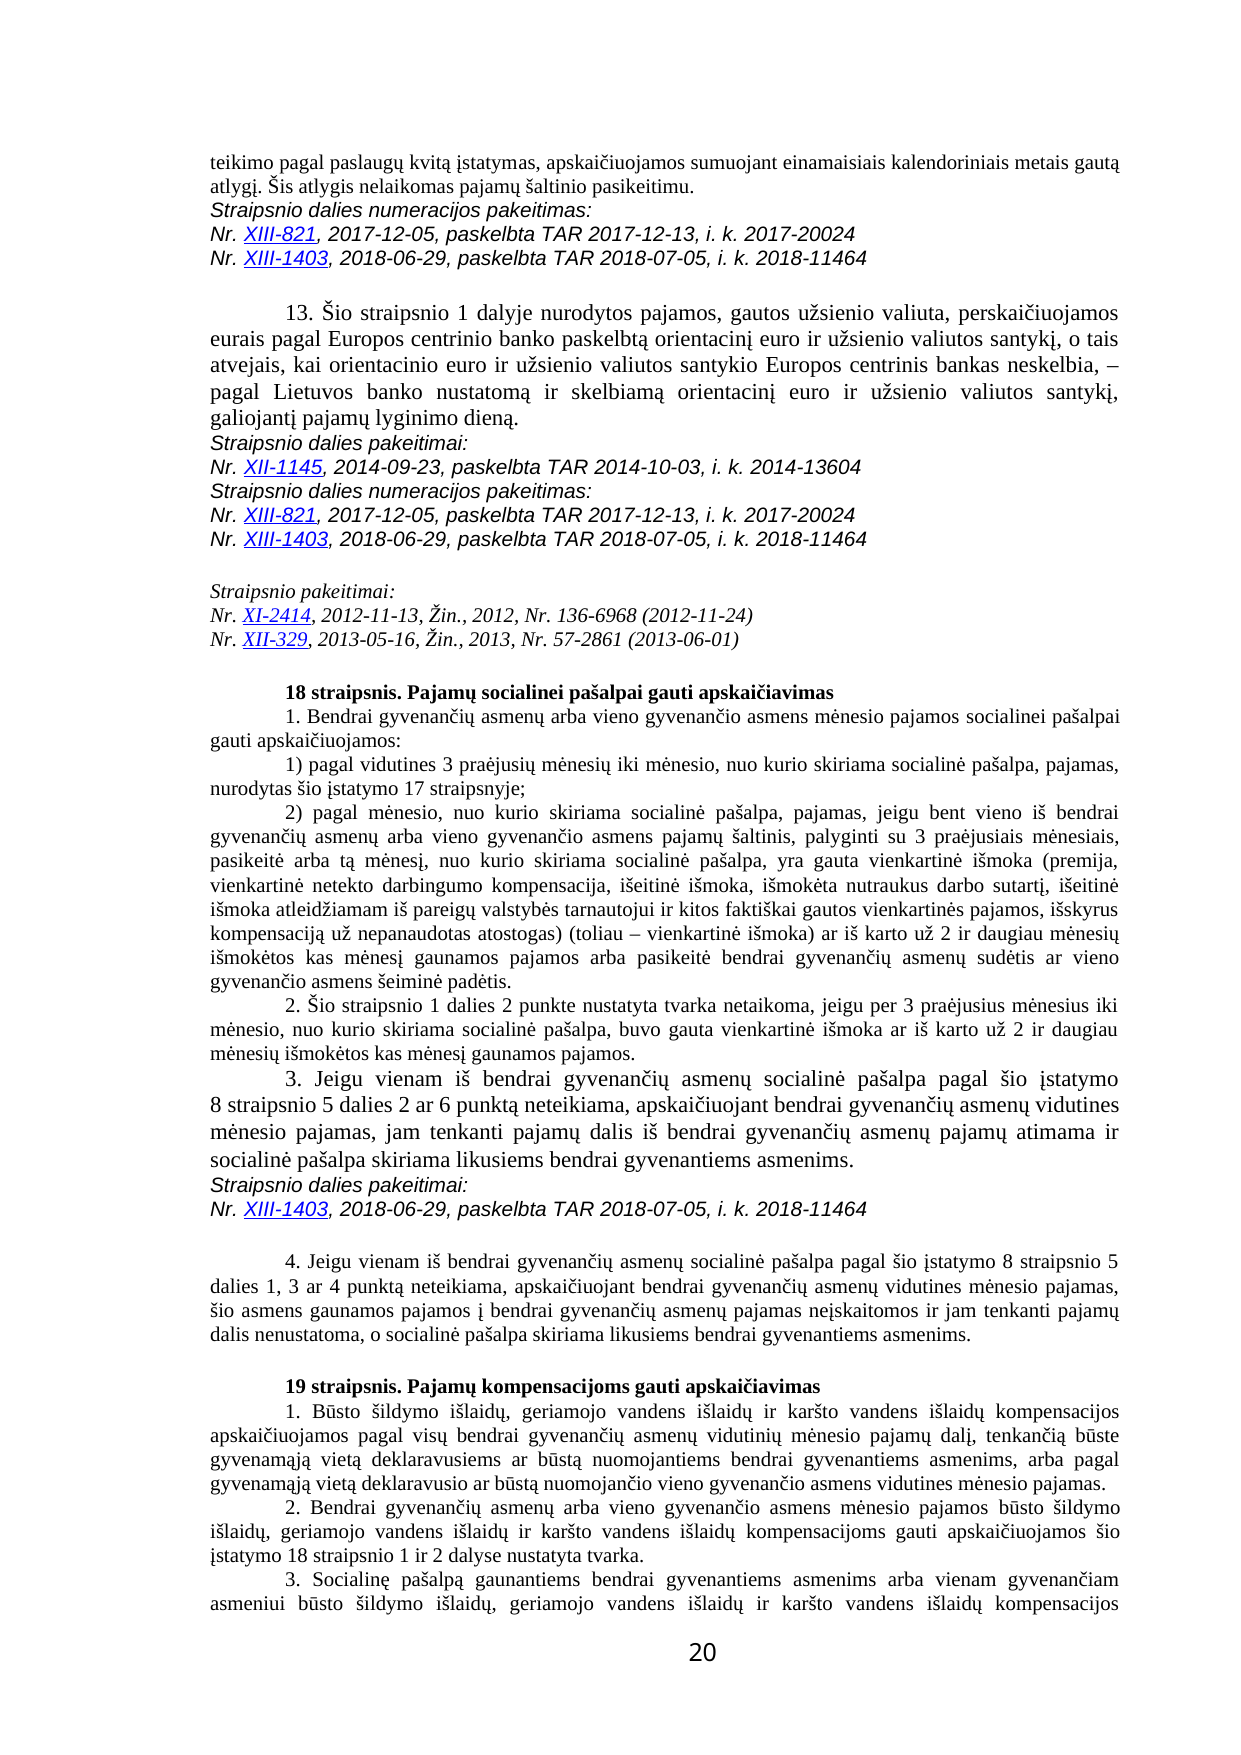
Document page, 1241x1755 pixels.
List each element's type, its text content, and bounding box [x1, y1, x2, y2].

text 2) pagal mėnesio, nuo kurio skiriama socialinė pašalpa, pajamas, jeigu bent vieno iš bendrai gyvenančių asmenų arba vieno gyvenančio asmens pajamų šaltinis, palyginti su 3 praėjusiais mėnesiais, pasikeitė arba tą mėnesį, nuo kurio skiriama socialinė pašalpa, yra gauta vienkartinė išmoka (premija, vienkartinė netekto darbingumo kompensacija, išeitinė išmoka, išmokėta nutraukus darbo sutartį, išeitinė išmoka atleidžiamam iš pareigų valstybės tarnautojui ir kitos faktiškai gautos vienkartinės pajamos, išskyrus kompensaciją už nepanaudotas atostogas) (toliau – vienkartinė išmoka) ar iš karto už 2 ir daugiau mėnesių išmokėtos kas mėnesį gaunamos pajamos arba pasikeitė bendrai gyvenančių asmenų sudėtis ar vieno gyvenančio asmens šeiminė padėtis. [210, 800, 1120, 993]
text Nr. XII-329, 2013-05-16, Žin., 2013, Nr. 57-2861 (2013-06-01) [210, 627, 1120, 651]
text Nr. XIII-1403, 2018-06-29, paskelbta TAR 2018-07-05, i. k. 2018-11464 [210, 246, 1120, 270]
text 3. Jeigu vienam iš bendrai gyvenančių asmenų socialinė pašalpa pagal šio įstatymo 8 straipsnio 5 dalies 2 ar 6 punktą neteikiama, apskaičiuojant bendrai gyvenančių asmenų vidutines mėnesio pajamas, jam tenkanti pajamų dalis iš bendrai gyvenančių asmenų pajamų atimama ir socialinė pašalpa skiriama likusiems bendrai gyvenantiems asmenims. [210, 1065, 1120, 1173]
text 13. Šio straipsnio 1 dalyje nurodytos pajamos, gautos užsienio valiuta, perskaičiuojamos eurais pagal Europos centrinio banko paskelbtą orientacinį euro ir užsienio valiutos santykį, o tais atvejais, kai orientacinio euro ir užsienio valiutos santykio Europos centrinis bankas neskelbia, – pagal Lietuvos banko nustatomą ir skelbiamą orientacinį euro ir užsienio valiutos santykį, galiojantį pajamų lyginimo dieną. [210, 299, 1120, 431]
text 2. Šio straipsnio 1 dalies 2 punkte nustatyta tvarka netaikoma, jeigu per 3 praėjusius mėnesius iki mėnesio, nuo kurio skiriama socialinė pašalpa, buvo gauta vienkartinė išmoka ar iš karto už 2 ir daugiau mėnesių išmokėtos kas mėnesį gaunamos pajamos. [210, 993, 1120, 1065]
text Nr. XI-2414, 2012-11-13, Žin., 2012, Nr. 136-6968 (2012-11-24) [210, 603, 1120, 627]
text Nr. XIII-821, 2017-12-05, paskelbta TAR 2017-12-13, i. k. 2017-20024 [210, 502, 1120, 526]
text 1) pagal vidutines 3 praėjusių mėnesių iki mėnesio, nuo kurio skiriama socialinė pašalpa, pajamas, nurodytas šio įstatymo 17 straipsnyje; [210, 752, 1120, 800]
text Nr. XII-1145, 2014-09-23, paskelbta TAR 2014-10-03, i. k. 2014-13604 [210, 454, 1120, 478]
text Straipsnio dalies numeracijos pakeitimas: [210, 478, 1120, 502]
text Nr. XIII-821, 2017-12-05, paskelbta TAR 2017-12-13, i. k. 2017-20024 [210, 222, 1120, 246]
text 1. Bendrai gyvenančių asmenų arba vieno gyvenančio asmens mėnesio pajamos socialinei pašalpai gauti apskaičiuojamos: [210, 704, 1120, 752]
text Straipsnio dalies pakeitimai: [210, 1173, 1120, 1197]
text Straipsnio dalies numeracijos pakeitimas: [210, 198, 1120, 222]
text 3. Socialinę pašalpą gaunantiems bendrai gyvenantiems asmenims arba vienam gyvenančiam asmeniui būsto šildymo išlaidų, geriamojo vandens išlaidų ir karšto vandens išlaidų kompensacijos [210, 1567, 1120, 1615]
text 18 straipsnis. Pajamų socialinei pašalpai gauti apskaičiavimas [210, 680, 1120, 704]
text 4. Jeigu vienam iš bendrai gyvenančių asmenų socialinė pašalpa pagal šio įstatymo 8 straipsnio 5 dalies 1, 3 ar 4 punktą neteikiama, apskaičiuojant bendrai gyvenančių asmenų vidutines mėnesio pajamas, šio asmens gaunamos pajamos į bendrai gyvenančių asmenų pajamas neįskaitomos ir jam tenkanti pajamų dalis nenustatoma, o socialinė pašalpa skiriama likusiems bendrai gyvenantiems asmenims. [210, 1249, 1120, 1346]
text 2. Bendrai gyvenančių asmenų arba vieno gyvenančio asmens mėnesio pajamos būsto šildymo išlaidų, geriamojo vandens išlaidų ir karšto vandens išlaidų kompensacijoms gauti apskaičiuojamos šio įstatymo 18 straipsnio 1 ir 2 dalyse nustatyta tvarka. [210, 1495, 1120, 1567]
text Straipsnio dalies pakeitimai: [210, 431, 1120, 454]
text Nr. XIII-1403, 2018-06-29, paskelbta TAR 2018-07-05, i. k. 2018-11464 [210, 1197, 1120, 1221]
text teikimo pagal paslaugų kvitą įstatymas, apskaičiuojamos sumuojant einamaisiais kalendoriniais metais gautą atlygį. Šis atlygis nelaikomas pajamų šaltinio pasikeitimu. [210, 150, 1120, 198]
text Nr. XIII-1403, 2018-06-29, paskelbta TAR 2018-07-05, i. k. 2018-11464 [210, 526, 1120, 550]
text 1. Būsto šildymo išlaidų, geriamojo vandens išlaidų ir karšto vandens išlaidų kompensacijos apskaičiuojamos pagal visų bendrai gyvenančių asmenų vidutinių mėnesio pajamų dalį, tenkančią būste gyvenamąją vietą deklaravusiems ar būstą nuomojantiems bendrai gyvenantiems asmenims, arba pagal gyvenamąją vietą deklaravusio ar būstą nuomojančio vieno gyvenančio asmens vidutines mėnesio pajamas. [210, 1398, 1120, 1495]
text 19 straipsnis. Pajamų kompensacijoms gauti apskaičiavimas [210, 1374, 1120, 1398]
text Straipsnio pakeitimai: [210, 579, 1120, 603]
